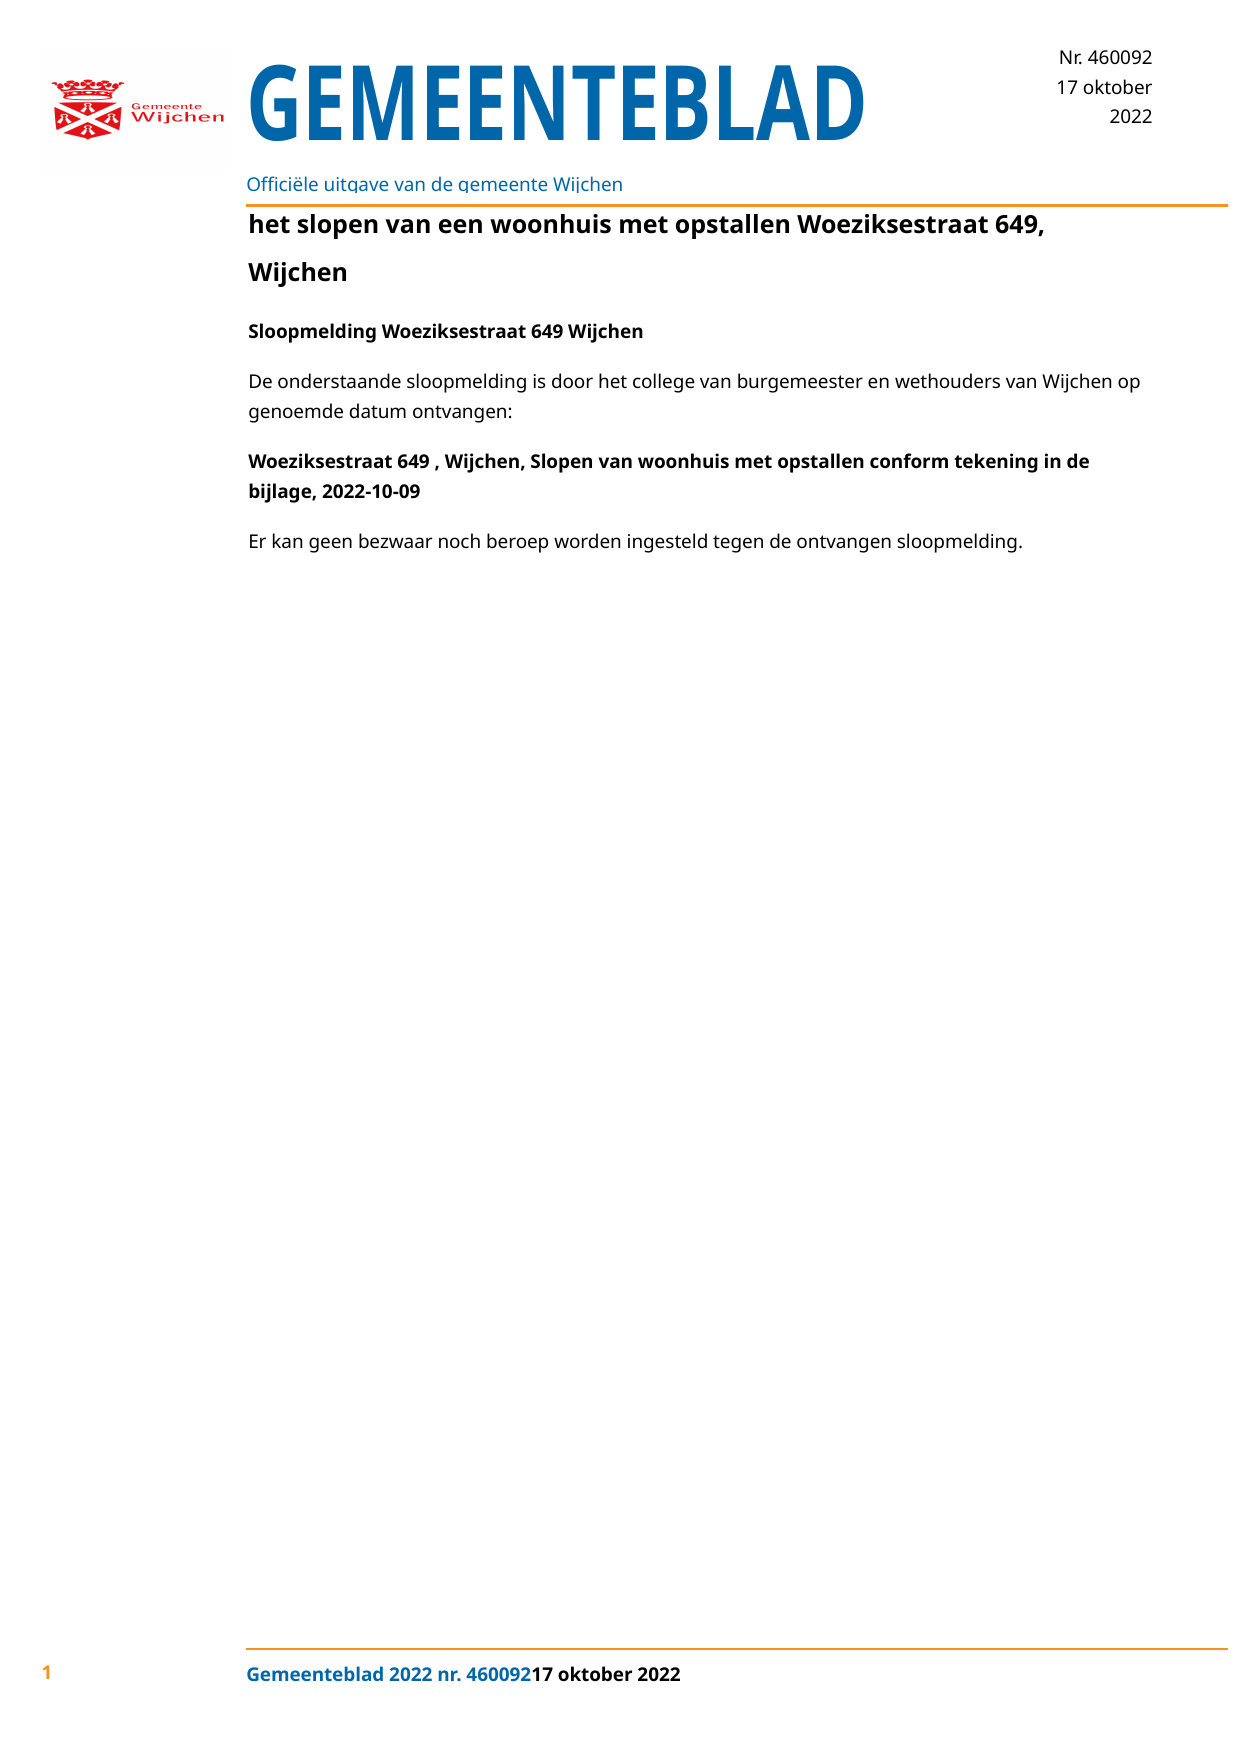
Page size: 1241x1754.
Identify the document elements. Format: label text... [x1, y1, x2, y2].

text Sloopmelding Woeziksestraat 649 Wijchen [248, 318, 1152, 344]
picture [41, 47, 231, 172]
text De onderstaande sloopmelding is door het college van burgemeester en wethouders van Wijchen op genoemde datum ontvangen: [248, 368, 1152, 424]
text Er kan geen bezwaar noch beroep worden ingesteld tegen de ontvangen sloopmelding. [248, 528, 1152, 554]
text het slopen van een woonhuis met opstallen Woeziksestraat 649, Wijchen [248, 207, 1152, 288]
text Woeziksestraat 649 , Wijchen, Slopen van woonhuis met opstallen conform tekening in de bijlage, 2022-10-09 [248, 448, 1152, 504]
